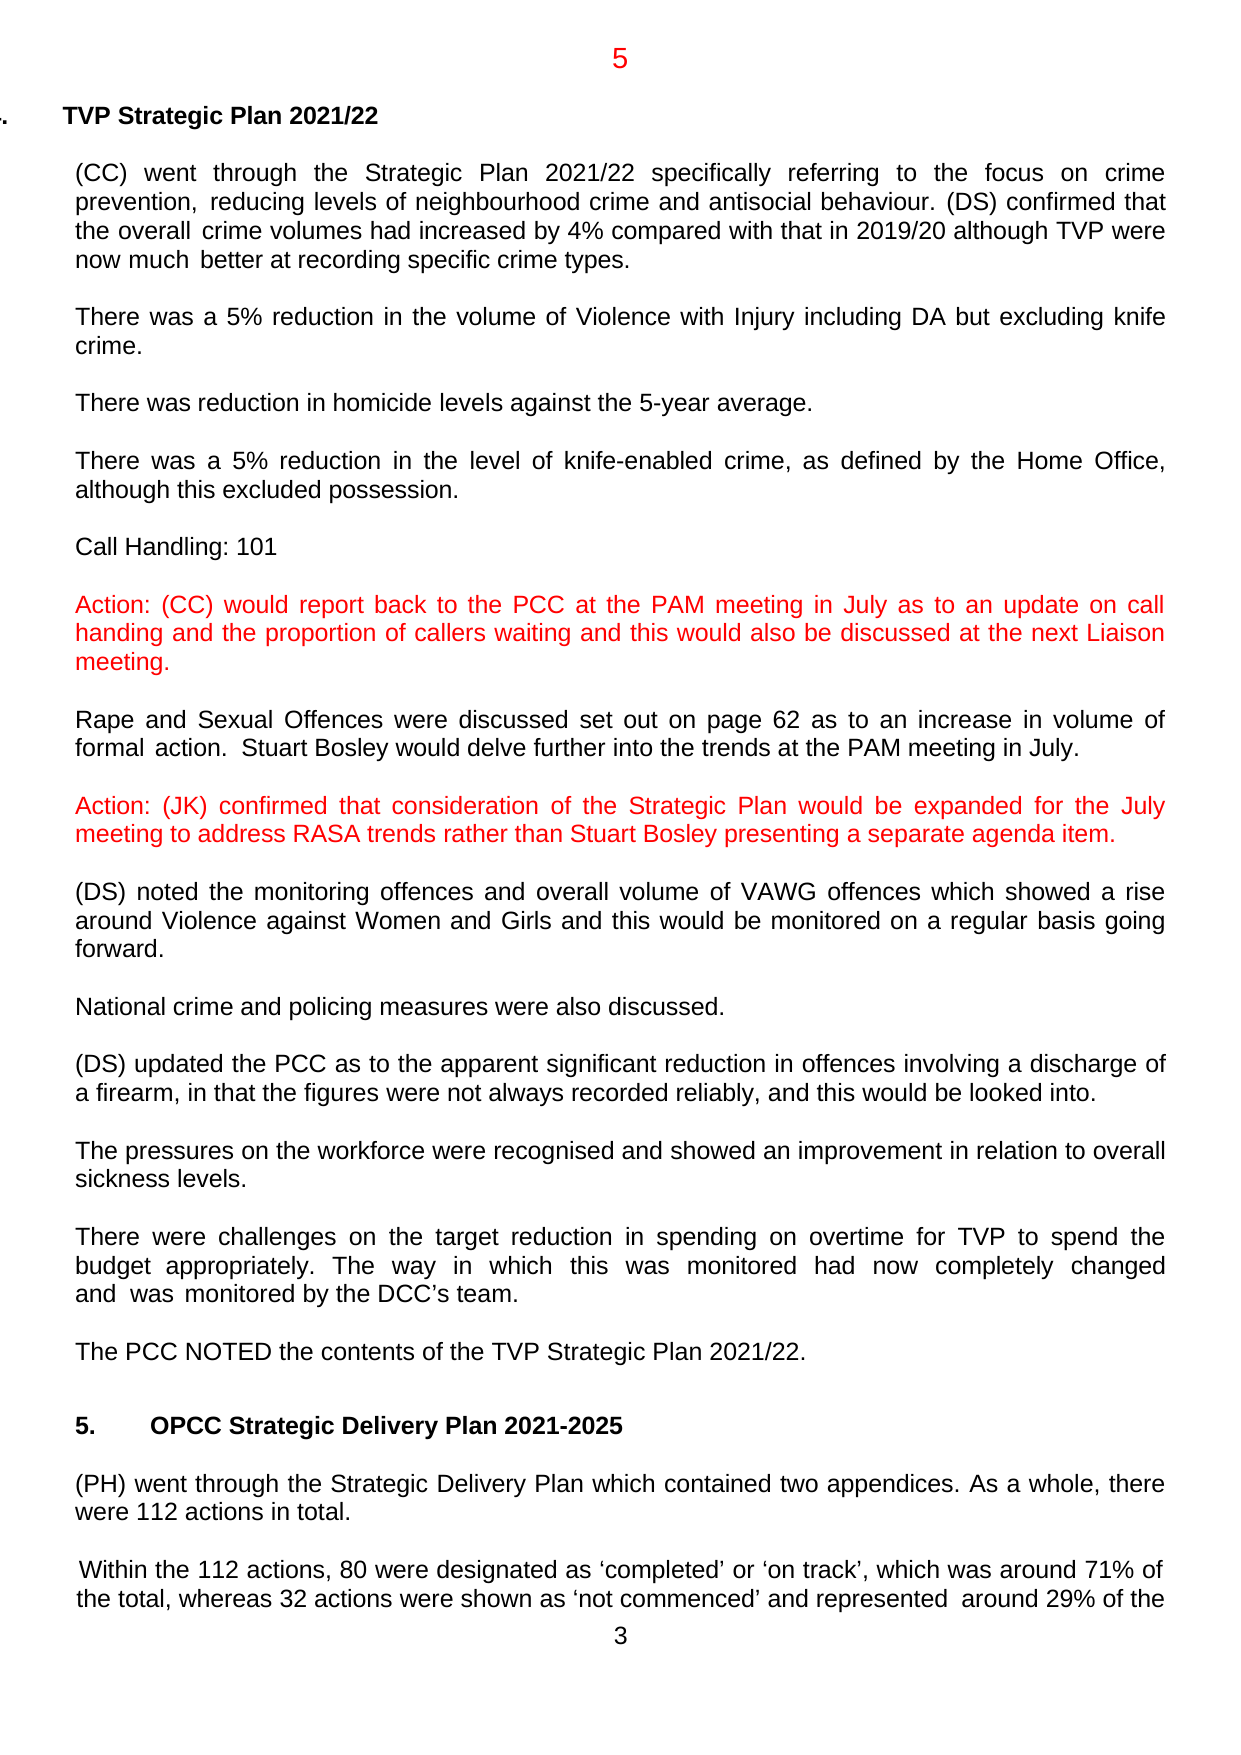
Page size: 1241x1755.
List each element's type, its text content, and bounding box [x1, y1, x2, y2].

text (CC) went through the Strategic Plan 2021/22 specifically referring to the focus on crime prevention, reducing levels of neighbourhood crime and antisocial behaviour. (DS) confirmed that the overall crime volumes had increased by 4% compared with that in 2019/20 although TVP were now much better at recording specific crime types. [75, 158, 1166, 273]
text Rape and Sexual Offences were discussed set out on page 62 as to an increase in volume of formal action. Stuart Bosley would delve further into the trends at the PAM meeting in July. [75, 704, 1166, 762]
text 3 [611, 1621, 630, 1650]
text Within the 112 actions, 80 were designated as ‘completed’ or ‘on track’, which was around 71% of the total, whereas 32 actions were shown as ‘not commenced’ and represented around 29% of the [75, 1555, 1166, 1612]
text The pressures on the workforce were recognised and showed an improvement in relation to overall sickness levels. [75, 1136, 1166, 1193]
text (DS) noted the monitoring offences and overall volume of VAWG offences which showed a rise around Violence against Women and Girls and this would be monitored on a regular basis going forward. [75, 877, 1166, 963]
text Action: (JK) confirmed that consideration of the Strategic Plan would be expanded for the July meeting to address RASA trends rather than Stuart Bosley presenting a separate agenda item. [75, 791, 1166, 848]
text There was a 5% reduction in the volume of Violence with Injury including DA but excluding knife crime. [75, 302, 1166, 359]
text There was reduction in homicide levels against the 5-year average. [75, 388, 1178, 417]
text There was a 5% reduction in the level of knife-enabled crime, as defined by the Home Office, although this excluded possession. [75, 446, 1166, 503]
list OPCC Strategic Delivery Plan 2021-2025 [75, 1411, 1178, 1440]
text National crime and policing measures were also discussed. [75, 992, 1178, 1021]
text (DS) updated the PCC as to the apparent significant reduction in offences involving a discharge of a firearm, in that the figures were not always recorded reliably, and this would be looked into. [75, 1049, 1166, 1107]
text The PCC NOTED the contents of the TVP Strategic Plan 2021/22. [75, 1337, 1178, 1366]
text Action: (CC) would report back to the PCC at the PAM meeting in July as to an update on call handing and the proportion of callers waiting and this would also be discussed at the next Liaison meeting. [75, 589, 1166, 676]
text (PH) went through the Strategic Delivery Plan which contained two appendices. As a whole, there were 112 actions in total. [75, 1469, 1166, 1526]
text Call Handling: 101 [75, 532, 1178, 561]
list TVP Strategic Plan 2021/22 [0, 101, 1178, 130]
text There were challenges on the target reduction in spending on overtime for TVP to spend the budget appropriately. The way in which this was monitored had now completely changed and was monitored by the DCC’s team. [75, 1222, 1166, 1308]
